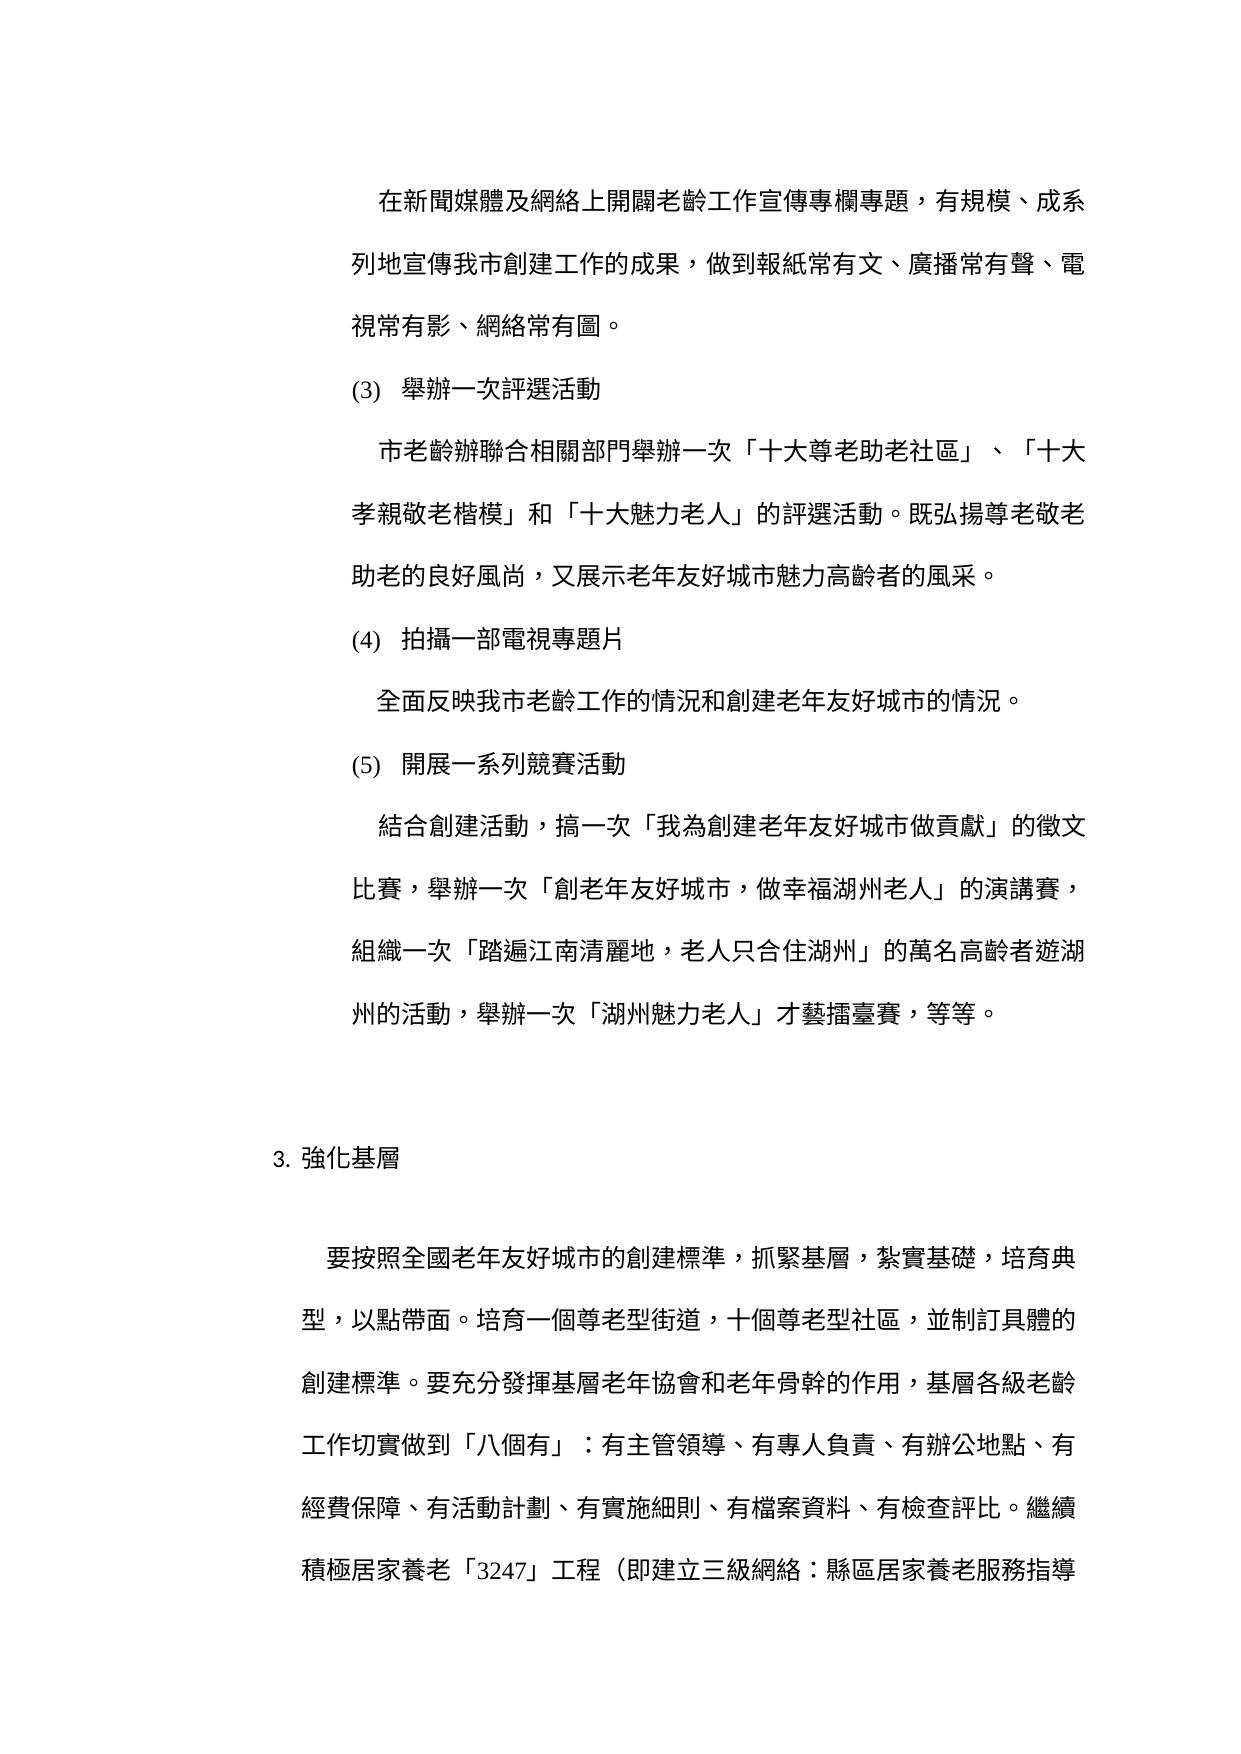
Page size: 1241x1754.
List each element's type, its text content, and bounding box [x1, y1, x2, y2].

list 強化基層 [272, 1114, 1087, 1177]
text 結合創建活動，搞一次「我為創建老年友好城市做貢獻」的徵文比賽，舉辦一次「創老年友好城市，做幸福湖州老人」的演講賽，組織一次「踏遍江南清麗地，老人只合住湖州」的萬名高齡者遊湖州的活動，舉辦一次「湖州魅力老人」才藝擂臺賽，等等。 [352, 783, 1087, 1033]
list 開展一系列競賽活動 [352, 721, 1087, 783]
list 拍攝一部電視專題片 [352, 596, 1087, 658]
text 市老齡辦聯合相關部門舉辦一次「十大尊老助老社區」、「十大孝親敬老楷模」和「十大魅力老人」的評選活動。既弘揚尊老敬老助老的良好風尚，又展示老年友好城市魅力高齡者的風采。 [352, 408, 1087, 596]
text 要按照全國老年友好城市的創建標準，抓緊基層，紮實基礎，培育典型，以點帶面。培育一個尊老型街道，十個尊老型社區，並制訂具體的創建標準。要充分發揮基層老年協會和老年骨幹的作用，基層各級老齡工作切實做到「八個有」：有主管領導、有專人負責、有辦公地點、有經費保障、有活動計劃、有實施細則、有檔案資料、有檢查評比。繼續積極居家養老「3247」工程（即建立三級網絡：縣區居家養老服務指導中心、鄉鎮「街道」養老服務中心、居家養老服務站點；打造兩支隊伍：專業的護理照料隊伍、志願者服務隊伍；開展四項服務：生活照料服務、精神慰藉服務、醫療保障服務、信息諮詢服務；推行七種模式：家庭自助、鄰里相助、老年互助、社區扶助、志願幫助、機構輔助、政府資助）在基層的落實，把深入推進「3247」工程的實施當做是改善和提升基層高齡者生活質量的有效載體。 [302, 1214, 1087, 1589]
text 全面反映我市老齡工作的情況和創建老年友好城市的情況。 [352, 658, 1087, 721]
list 舉辦一次評選活動 [352, 346, 1087, 408]
text 在新聞媒體及網絡上開闢老齡工作宣傳專欄專題，有規模、成系列地宣傳我市創建工作的成果，做到報紙常有文、廣播常有聲、電視常有影、網絡常有圖。 [352, 158, 1087, 346]
